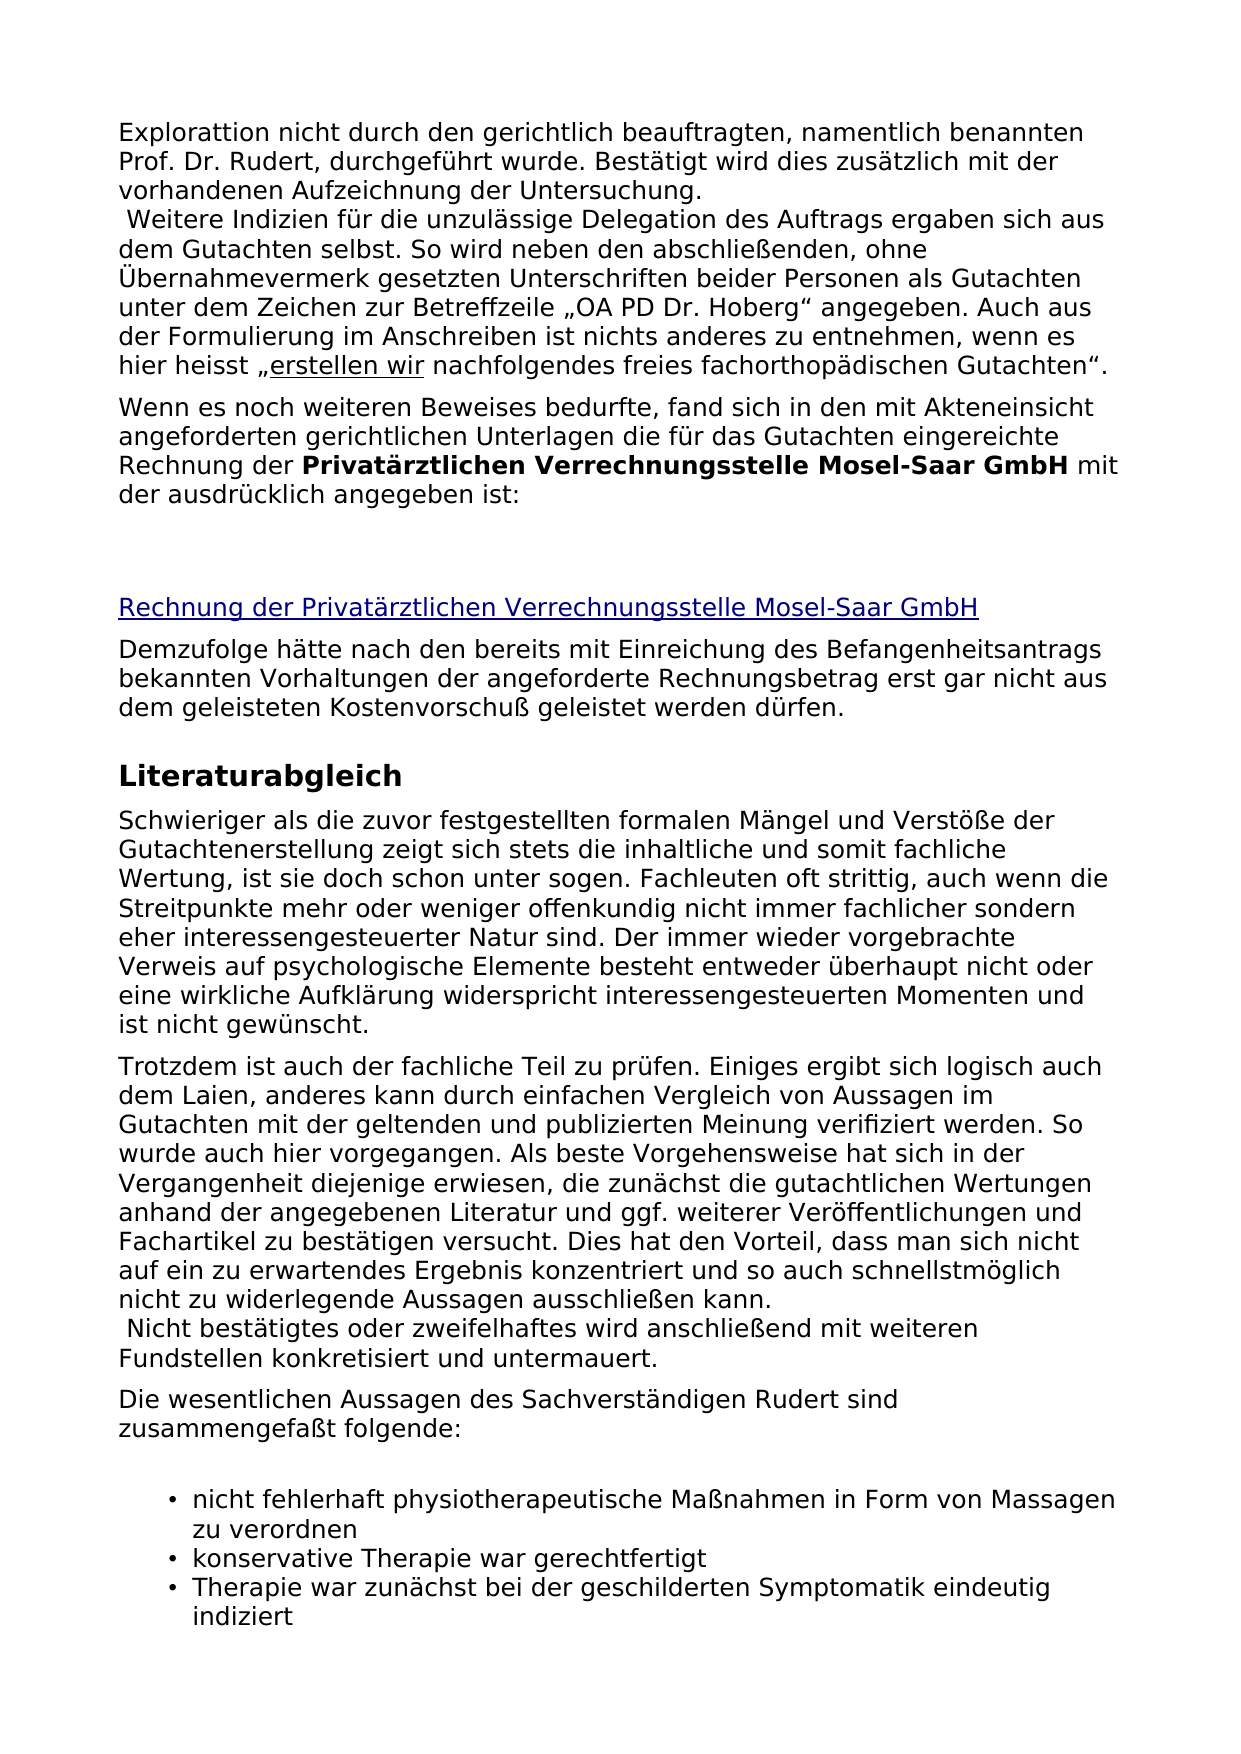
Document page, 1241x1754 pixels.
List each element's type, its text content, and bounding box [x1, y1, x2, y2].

text Schwieriger als die zuvor festgestellten formalen Mängel und Verstöße der Gutachtenerstellung zeigt sich stets die inhaltliche und somit fachliche Wertung, ist sie doch schon unter sogen. Fachleuten oft strittig, auch wenn die Streitpunkte mehr oder weniger offenkundig nicht immer fachlicher sondern eher interessengesteuerter Natur sind. Der immer wieder vorgebrachte Verweis auf psychologische Elemente besteht entweder überhaupt nicht oder eine wirkliche Aufklärung widerspricht interessengesteuerten Momenten und ist nicht gewünscht. [118, 806, 1122, 1039]
list nicht fehlerhaft physiotherapeutische Maßnahmen in Form von Massagen zu verordnen [177, 1486, 1122, 1544]
subtitle Literaturabgleich [118, 760, 1122, 794]
list Therapie war zunächst bei der geschilderten Symptomatik eindeutig indiziert [177, 1573, 1122, 1632]
text Trotzdem ist auch der fachliche Teil zu prüfen. Einiges ergibt sich logisch auch dem Laien, anderes kann durch einfachen Vergleich von Aussagen im Gutachten mit der geltenden und publizierten Meinung verifiziert werden. So wurde auch hier vorgegangen. Als beste Vorgehensweise hat sich in der Vergangenheit diejenige erwiesen, die zunächst die gutachtlichen Wertungen anhand der angegebenen Literatur und ggf. weiterer Veröffentlichungen und Fachartikel zu bestätigen versucht. Dies hat den Vorteil, dass man sich nicht auf ein zu erwartendes Ergebnis konzentriert und so auch schnellstmöglich nicht zu widerlegende Aussagen ausschließen kann. Nicht bestätigtes oder zweifelhaftes wird anschließend mit weiteren Fundstellen konkretisiert und untermauert. [118, 1052, 1122, 1373]
text Die wesentlichen Aussagen des Sachverständigen Rudert sind zusammengefaßt folgende: [118, 1385, 1122, 1444]
list konservative Therapie war gerechtfertigt [177, 1544, 1122, 1573]
text Demzufolge hätte nach den bereits mit Einreichung des Befangenheitsantrags bekannten Vorhaltungen der angeforderte Rechnungsbetrag erst gar nicht aus dem geleisteten Kostenvorschuß geleistet werden dürfen. [118, 635, 1122, 722]
text Wenn es noch weiteren Beweises bedurfte, fand sich in den mit Akteneinsicht angeforderten gerichtlichen Unterlagen die für das Gutachten eingereichte Rechnung der Privatärztlichen Verrechnungsstelle Mosel-Saar GmbH mit der ausdrücklich angegeben ist: [118, 393, 1122, 510]
text Rechnung der Privatärztlichen Verrechnungsstelle Mosel-Saar GmbH [118, 593, 1122, 622]
text Explorattion nicht durch den gerichtlich beauftragten, namentlich benannten Prof. Dr. Rudert, durchgeführt wurde. Bestätigt wird dies zusätzlich mit der vorhandenen Aufzeichnung der Untersuchung. Weitere Indizien für die unzulässige Delegation des Auftrags ergaben sich aus dem Gutachten selbst. So wird neben den abschließenden, ohne Übernahmevermerk gesetzten Unterschriften beider Personen als Gutachten unter dem Zeichen zur Betreffzeile „OA PD Dr. Hoberg“ angegeben. Auch aus der Formulierung im Anschreiben ist nichts anderes zu entnehmen, wenn es hier heisst „erstellen wir nachfolgendes freies fachorthopädischen Gutachten“. [118, 118, 1122, 381]
